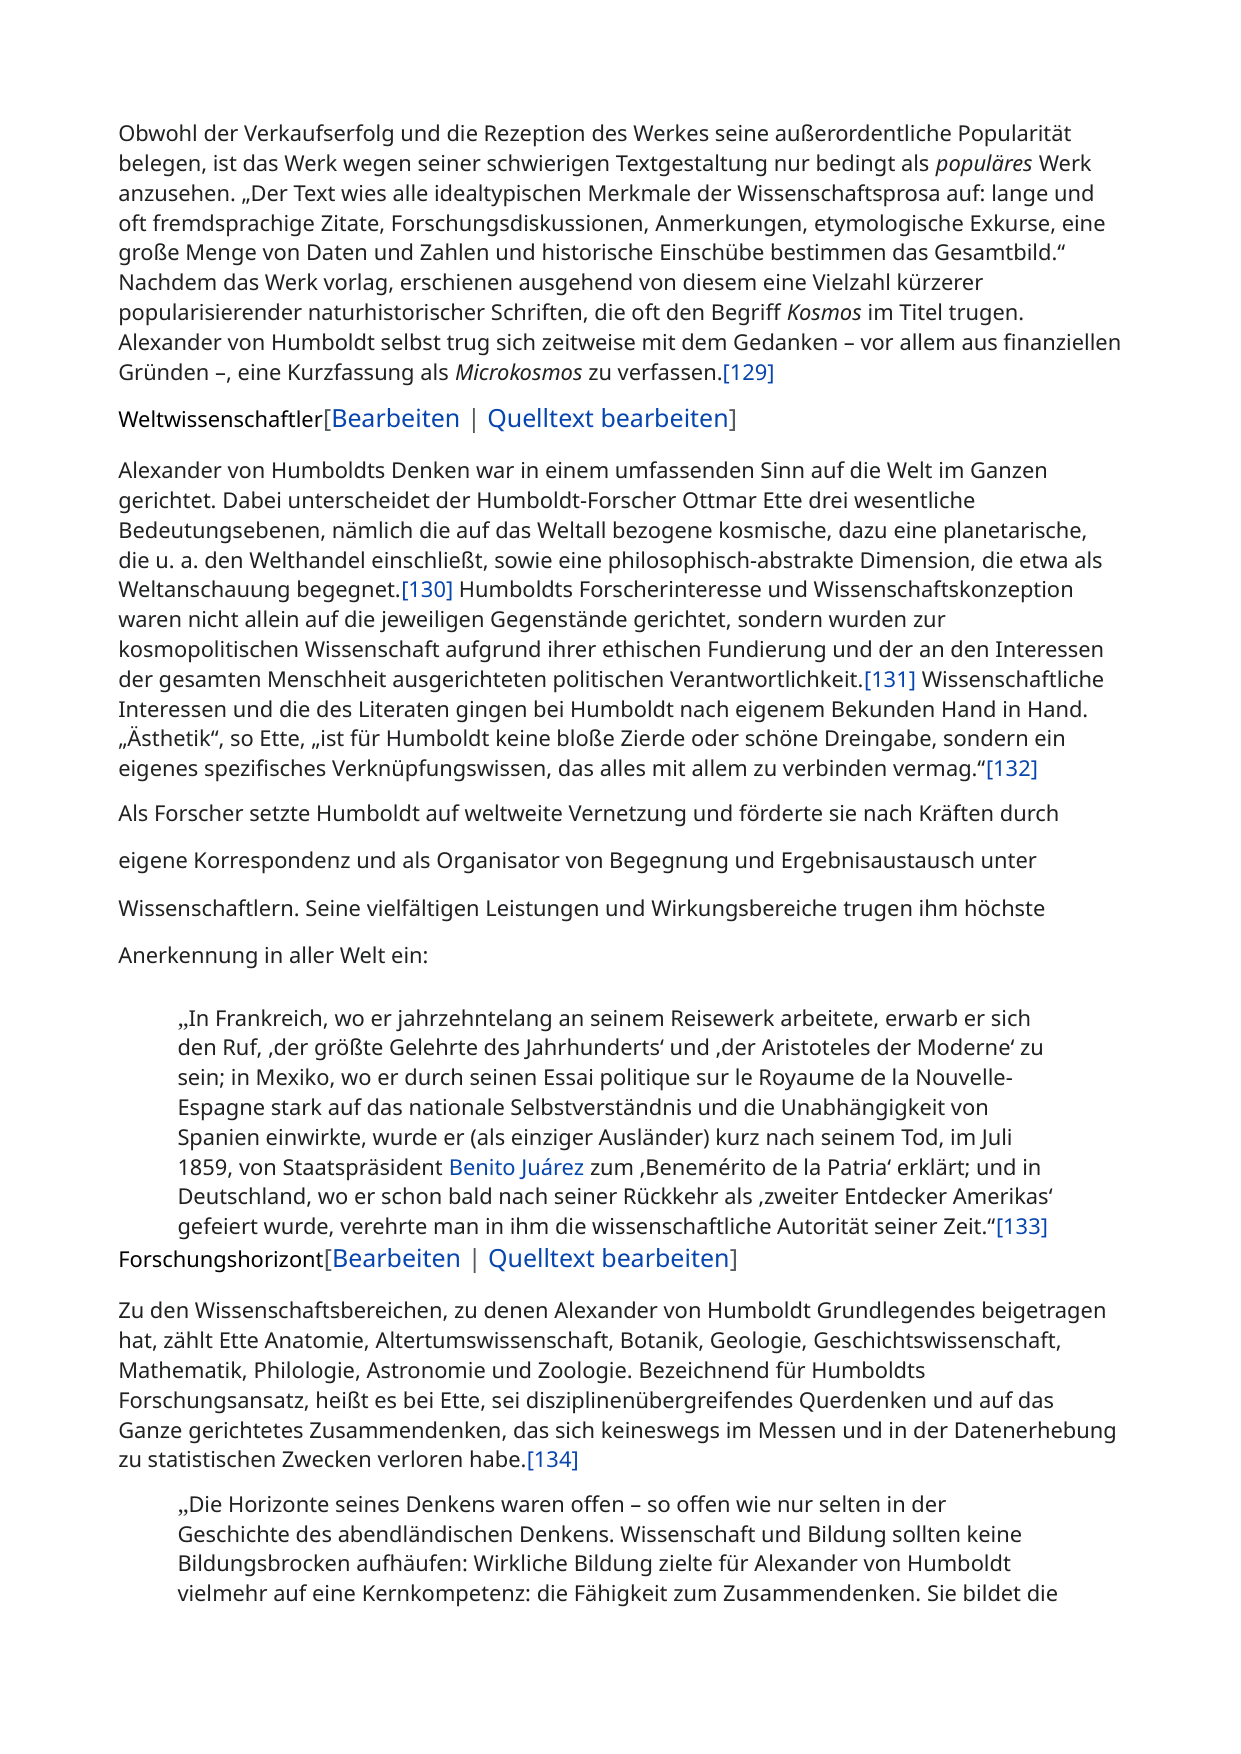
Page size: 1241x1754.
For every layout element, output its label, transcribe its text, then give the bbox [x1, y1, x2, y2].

subtitle Weltwissenschaftler[Bearbeiten | Quelltext bearbeiten] [118, 401, 1122, 435]
text „In Frankreich, wo er jahrzehntelang an seinem Reisewerk arbeitete, erwarb er sich den Ruf, ‚der größte Gelehrte des Jahrhunderts‘ und ‚der Aristoteles der Moderne‘ zu sein; in Mexiko, wo er durch seinen Essai politique sur le Royaume de la Nouvelle-Espagne stark auf das nationale Selbstverständnis und die Unabhängigkeit von Spanien einwirkte, wurde er (als einziger Ausländer) kurz nach seinem Tod, im Juli 1859, von Staatspräsident Benito Juárez zum ‚Benemérito de la Patria‘ erklärt; und in Deutschland, wo er schon bald nach seiner Rückkehr als ‚zweiter Entdecker Amerikas‘ gefeiert wurde, verehrte man in ihm die wissenschaftliche Autorität seiner Zeit.“[133] [177, 1003, 1063, 1241]
text Als Forscher setzte Humboldt auf weltweite Vernetzung und förderte sie nach Kräften durch eigene Korrespondenz und als Organisator von Begegnung und Ergebnisaustausch unter Wissenschaftlern. Seine vielfältigen Leistungen und Wirkungsbereiche trugen ihm höchste Anerkennung in aller Welt ein: [118, 798, 1122, 970]
text Zu den Wissenschaftsbereichen, zu denen Alexander von Humboldt Grundlegendes beigetragen hat, zählt Ette Anatomie, Altertumswissenschaft, Botanik, Geologie, Geschichtswissenschaft, Mathematik, Philologie, Astronomie und Zoologie. Bezeichnend für Humboldts Forschungsansatz, heißt es bei Ette, sei disziplinenübergreifendes Querdenken und auf das Ganze gerichtetes Zusammendenken, das sich keineswegs im Messen und in der Datenerhebung zu statistischen Zwecken verloren habe.[134] [118, 1295, 1122, 1474]
text Alexander von Humboldts Denken war in einem umfassenden Sinn auf die Welt im Ganzen gerichtet. Dabei unterscheidet der Humboldt-Forscher Ottmar Ette drei wesentliche Bedeutungsebenen, nämlich die auf das Weltall bezogene kosmische, dazu eine planetarische, die u. a. den Welthandel einschließt, sowie eine philosophisch-abstrakte Dimension, die etwa als Weltanschauung begegnet.[130] Humboldts Forscherinteresse und Wissenschaftskonzeption waren nicht allein auf die jeweiligen Gegenstände gerichtet, sondern wurden zur kosmopolitischen Wissenschaft aufgrund ihrer ethischen Fundierung und der an den Interessen der gesamten Menschheit ausgerichteten politischen Verantwortlichkeit.[131] Wissenschaftliche Interessen und die des Literaten gingen bei Humboldt nach eigenem Bekunden Hand in Hand. „Ästhetik“, so Ette, „ist für Humboldt keine bloße Zierde oder schöne Dreingabe, sondern ein eigenes spezifisches Verknüpfungswissen, das alles mit allem zu verbinden vermag.“[132] [118, 455, 1122, 783]
text Obwohl der Verkaufserfolg und die Rezeption des Werkes seine außerordentliche Popularität belegen, ist das Werk wegen seiner schwierigen Textgestaltung nur bedingt als populäres Werk anzusehen. „Der Text wies alle idealtypischen Merkmale der Wissenschaftsprosa auf: lange und oft fremdsprachige Zitate, Forschungsdiskussionen, Anmerkungen, etymologische Exkurse, eine große Menge von Daten und Zahlen und historische Einschübe bestimmen das Gesamtbild.“ Nachdem das Werk vorlag, erschienen ausgehend von diesem eine Vielzahl kürzerer popularisierender naturhistorischer Schriften, die oft den Begriff Kosmos im Titel trugen. Alexander von Humboldt selbst trug sich zeitweise mit dem Gedanken – vor allem aus finanziellen Gründen –, eine Kurzfassung als Microkosmos zu verfassen.[129] [118, 118, 1122, 386]
subtitle Forschungshorizont[Bearbeiten | Quelltext bearbeiten] [118, 1241, 1122, 1275]
text „Die Horizonte seines Denkens waren offen – so offen wie nur selten in der Geschichte des abendländischen Denkens. Wissenschaft und Bildung sollten keine Bildungsbrocken aufhäufen: Wirkliche Bildung zielte für Alexander von Humboldt vielmehr auf eine Kernkompetenz: die Fähigkeit zum Zusammendenken. Sie bildet die [177, 1489, 1063, 1608]
